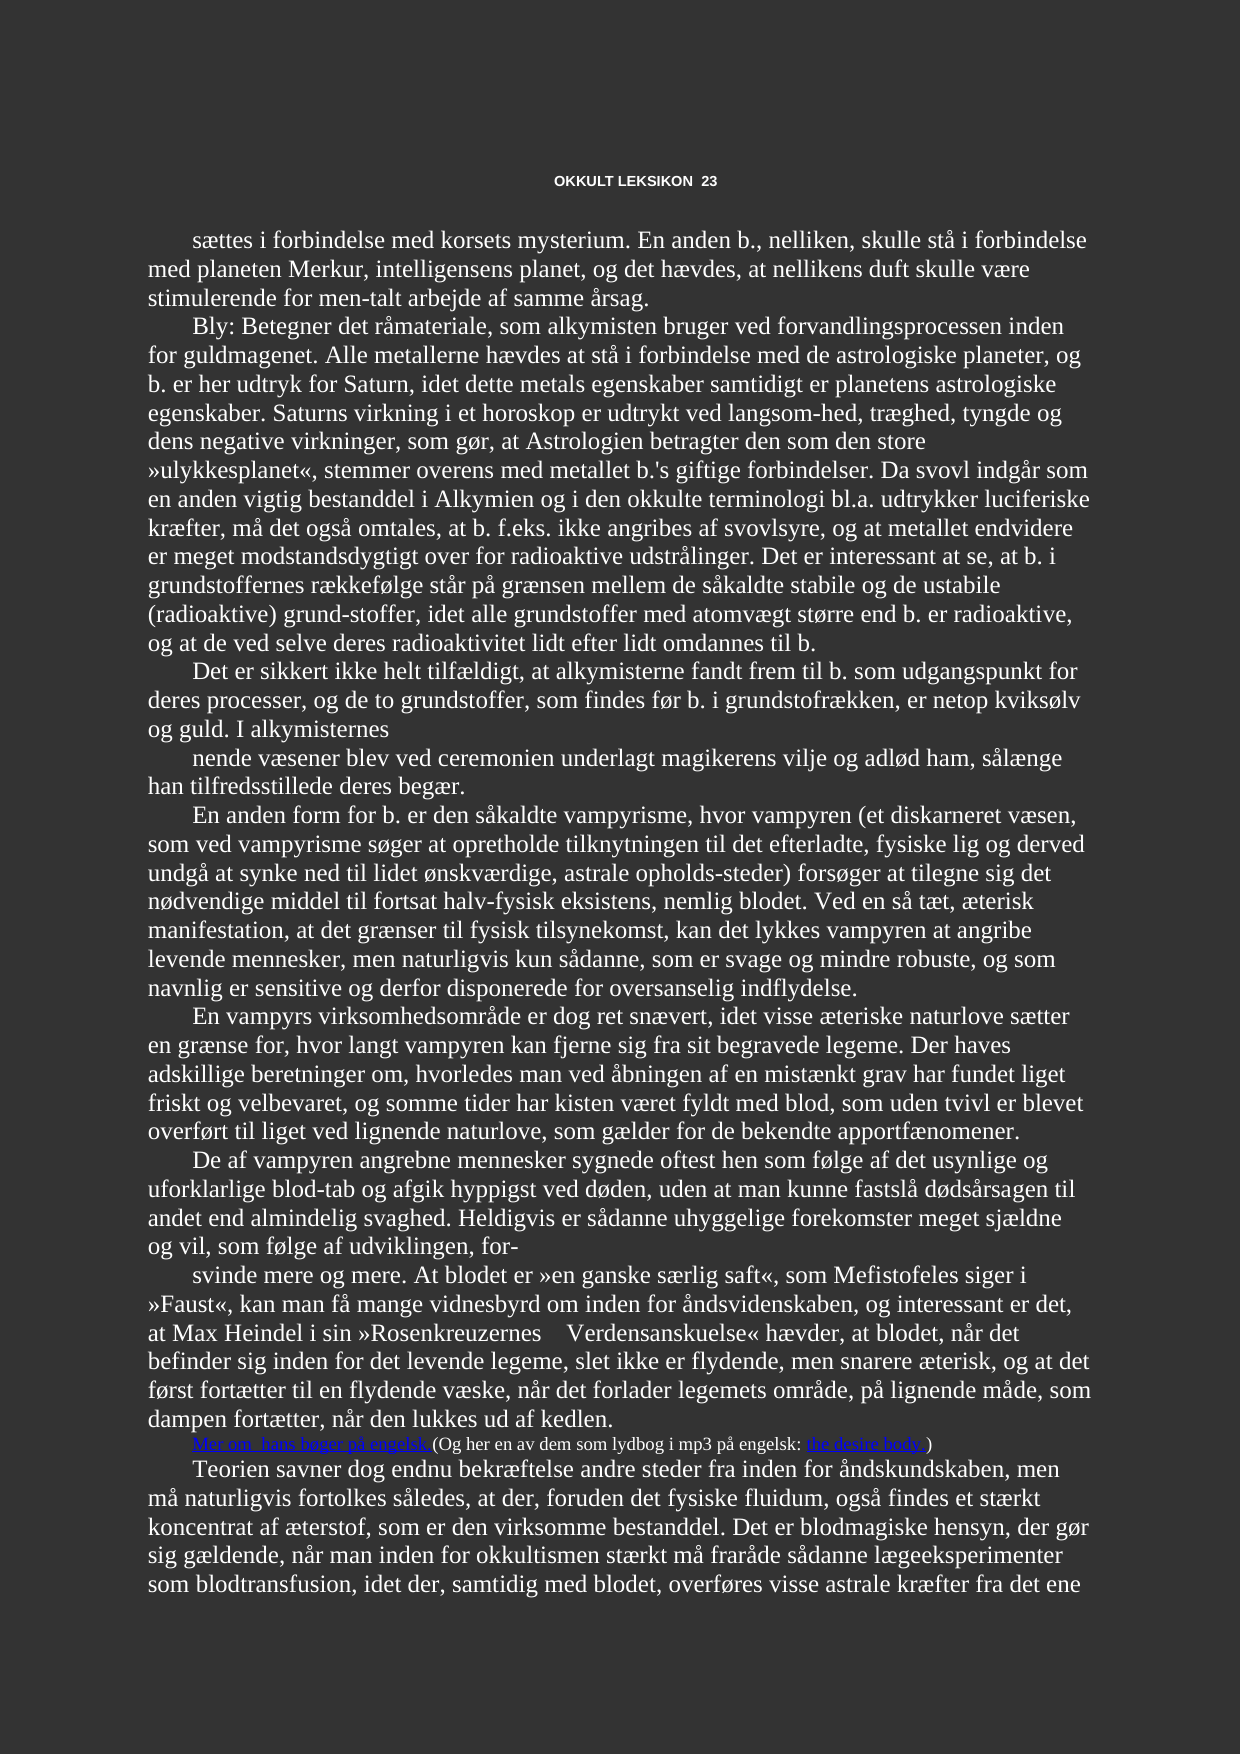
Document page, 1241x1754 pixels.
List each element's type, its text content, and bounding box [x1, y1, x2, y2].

text Mer om hans bøger på engelsk.(Og her en av dem som lydbog i mp3 på engelsk: the desire body.) [148, 1433, 1092, 1454]
text Bly: Betegner det råmateriale, som alkymisten bruger ved forvand­lingsprocessen inden for guldmage­net. Alle metallerne hævdes at stå i forbindelse med de astrologiske planeter, og b. er her udtryk for Sa­turn, idet dette metals egenskaber samtidigt er planetens astrologiske egenskaber. Saturns virkning i et horoskop er udtrykt ved langsom-hed, træghed, tyngde og dens nega­tive virkninger, som gør, at Astrolo­gien betragter den som den store »ulykkesplanet«, stemmer overens med metallet b.'s giftige forbindel­ser. Da svovl indgår som en anden vigtig bestanddel i Alkymien og i den okkulte terminologi bl.a. ud­trykker luciferiske kræfter, må det også omtales, at b. f.eks. ikke angri­bes af svovlsyre, og at metallet end­videre er meget modstandsdygtigt over for radioaktive udstrålinger. Det er interessant at se, at b. i grundstoffernes rækkefølge står på grænsen mellem de såkaldte stabile og de ustabile (radioaktive) grund-stoffer, idet alle grundstoffer med atomvægt større end b. er radioakti­ve, og at de ved selve deres radioak­tivitet lidt efter lidt omdannes til b. [148, 311, 1092, 656]
text Det er sikkert ikke helt tilfældigt, at alkymisterne fandt frem til b. som udgangspunkt for deres processer, og de to grundstoffer, som findes før b. i grundstofrækken, er netop kviksølv og guld. I alkymisternes [148, 656, 1092, 743]
text En anden form for b. er den så­kaldte vampyrisme, hvor vampyren (et diskarneret væsen, som ved vampyrisme søger at opretholde til­knytningen til det efterladte, fysiske lig og derved undgå at synke ned til lidet ønskværdige, astrale opholds-steder) forsøger at tilegne sig det nødvendige middel til fortsat halv-fysisk eksistens, nemlig blodet. Ved en så tæt, æterisk manifestation, at det grænser til fysisk tilsynekomst, kan det lykkes vampyren at angribe levende mennesker, men naturlig­vis kun sådanne, som er svage og mindre robuste, og som navnlig er sensitive og derfor disponerede for oversanselig indflydelse. [148, 800, 1092, 1001]
text En vampyrs virksomhedsområde er dog ret snævert, idet visse æteri­ske naturlove sætter en grænse for, hvor langt vampyren kan fjerne sig fra sit begravede legeme. Der haves adskillige beretninger om, hvorle­des man ved åbningen af en mis­tænkt grav har fundet liget friskt og velbevaret, og somme tider har ki­sten været fyldt med blod, som uden tvivl er blevet overført til liget ved lignende naturlove, som gælder for de bekendte apportfænomener. [148, 1001, 1092, 1145]
text De af vampyren angrebne men­nesker sygnede oftest hen som følge af det usynlige og uforklarlige blod-tab og afgik hyppigst ved døden, uden at man kunne fastslå dødsårsa­gen til andet end almindelig svag­hed. Heldigvis er sådanne uhyggeli­ge forekomster meget sjældne og vil, som følge af udviklingen, for- [148, 1145, 1092, 1260]
text sættes i forbindelse med korsets my­sterium. En anden b., nelliken, skulle stå i forbindelse med plane­ten Merkur, intelligensens planet, og det hævdes, at nellikens duft skulle være stimulerende for men-talt arbejde af samme årsag. [148, 225, 1092, 311]
text Teorien savner dog endnu be­kræftelse andre steder fra inden for åndskundskaben, men må naturlig­vis fortolkes således, at der, for­uden det fysiske fluidum, også fin­des et stærkt koncentrat af æterstof, som er den virksomme bestanddel. Det er blodmagiske hensyn, der gør sig gældende, når man inden for ok­kultismen stærkt må fraråde sådan­ne lægeeksperimenter som blod­transfusion, idet der, samtidig med blodet, overføres visse astrale kræf­ter fra det ene [148, 1454, 1092, 1598]
text svinde mere og mere. At blodet er »en ganske særlig saft«, som Mefi­stofeles siger i »Faust«, kan man få mange vidnesbyrd om inden for åndsvidenskaben, og interessant er det, at Max Heindel i sin »Rosen­kreuzernes Verdensanskuelse« hævder, at blodet, når det befinder sig inden for det levende legeme, slet ikke er flydende, men snarere æterisk, og at det først fortætter til en flydende væske, når det forlader legemets område, på lignende må­de, som dampen fortætter, når den lukkes ud af kedlen. [148, 1260, 1092, 1433]
text nende væsener blev ved ceremonien underlagt magikerens vilje og adlød ham, sålænge han tilfredsstillede deres begær. [148, 743, 1092, 800]
